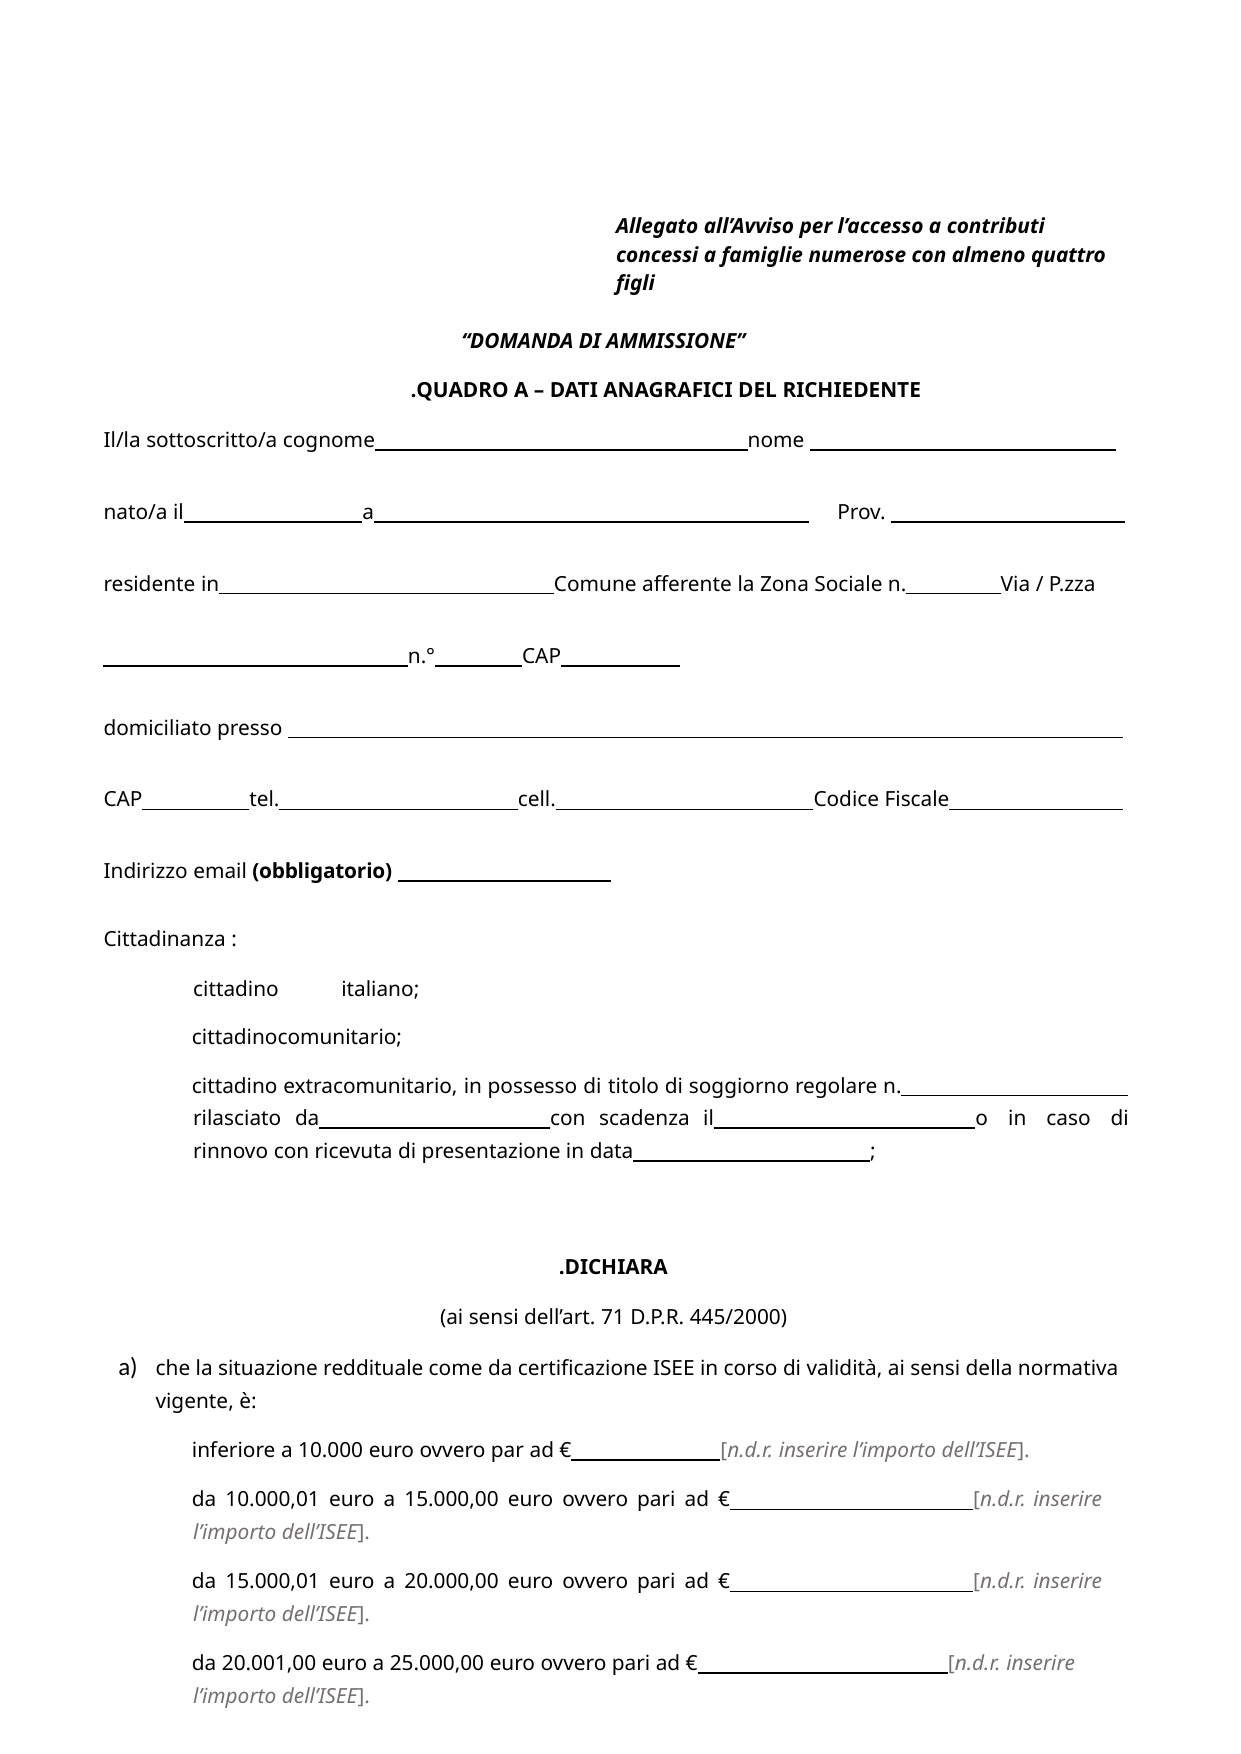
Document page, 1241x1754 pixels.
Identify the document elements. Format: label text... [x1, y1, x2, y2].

text inferiore a 10.000 euro ovvero par ad € [n.d.r. inserire l’importo dell’ISEE]. [192, 1435, 1213, 1463]
text cittadino extracomunitario, in possesso di titolo di soggiorno regolare n. rilasciato da con scadenza il o in caso di rinnovo con ricevuta di presentazione in data ; [192, 1071, 1128, 1164]
text da 15.000,01 euro a 20.000,00 euro ovvero pari ad € [n.d.r. inserire l’importo dell’ISEE]. [192, 1566, 1123, 1627]
text (ai sensi dell’art. 71 D.P.R. 445/2000) [114, 1302, 1112, 1330]
text “DOMANDA DI AMMISSIONE” [92, 325, 1213, 354]
text n.° CAP [103, 641, 1213, 669]
subtitle QUADRO A – DATI ANAGRAFICI DEL RICHIEDENTE [118, 376, 1213, 404]
text nato/a il a Prov. [103, 497, 1213, 525]
text domiciliato presso [103, 713, 1213, 741]
text residente in Comune afferente la Zona Sociale n. Via / P.zza [103, 569, 1213, 597]
text da 10.000,01 euro a 15.000,00 euro ovvero pari ad € [n.d.r. inserire l’importo dell’ISEE]. [192, 1484, 1123, 1546]
text Il/la sottoscritto/a cognome nome [103, 425, 1213, 454]
text CAP tel. cell. Codice Fiscale [103, 784, 1213, 813]
text Cittadinanza : [103, 924, 1213, 953]
subtitle DICHIARA [113, 1252, 1112, 1281]
text cittadino italiano; cittadinocomunitario; [192, 974, 419, 1051]
text Allegato all’Avviso per l’accesso a contributi concessi a famiglie numerose con almeno quattro figli [532, 211, 1125, 297]
list che la situazione reddituale come da certificazione ISEE in corso di validità, ai sensi della normativa vigente, è: [118, 1351, 1123, 1414]
text Indirizzo email (obbligatorio) [103, 856, 1213, 885]
text da 20.001,00 euro a 25.000,00 euro ovvero pari ad € [n.d.r. inserire l’importo dell’ISEE]. [192, 1648, 1090, 1709]
